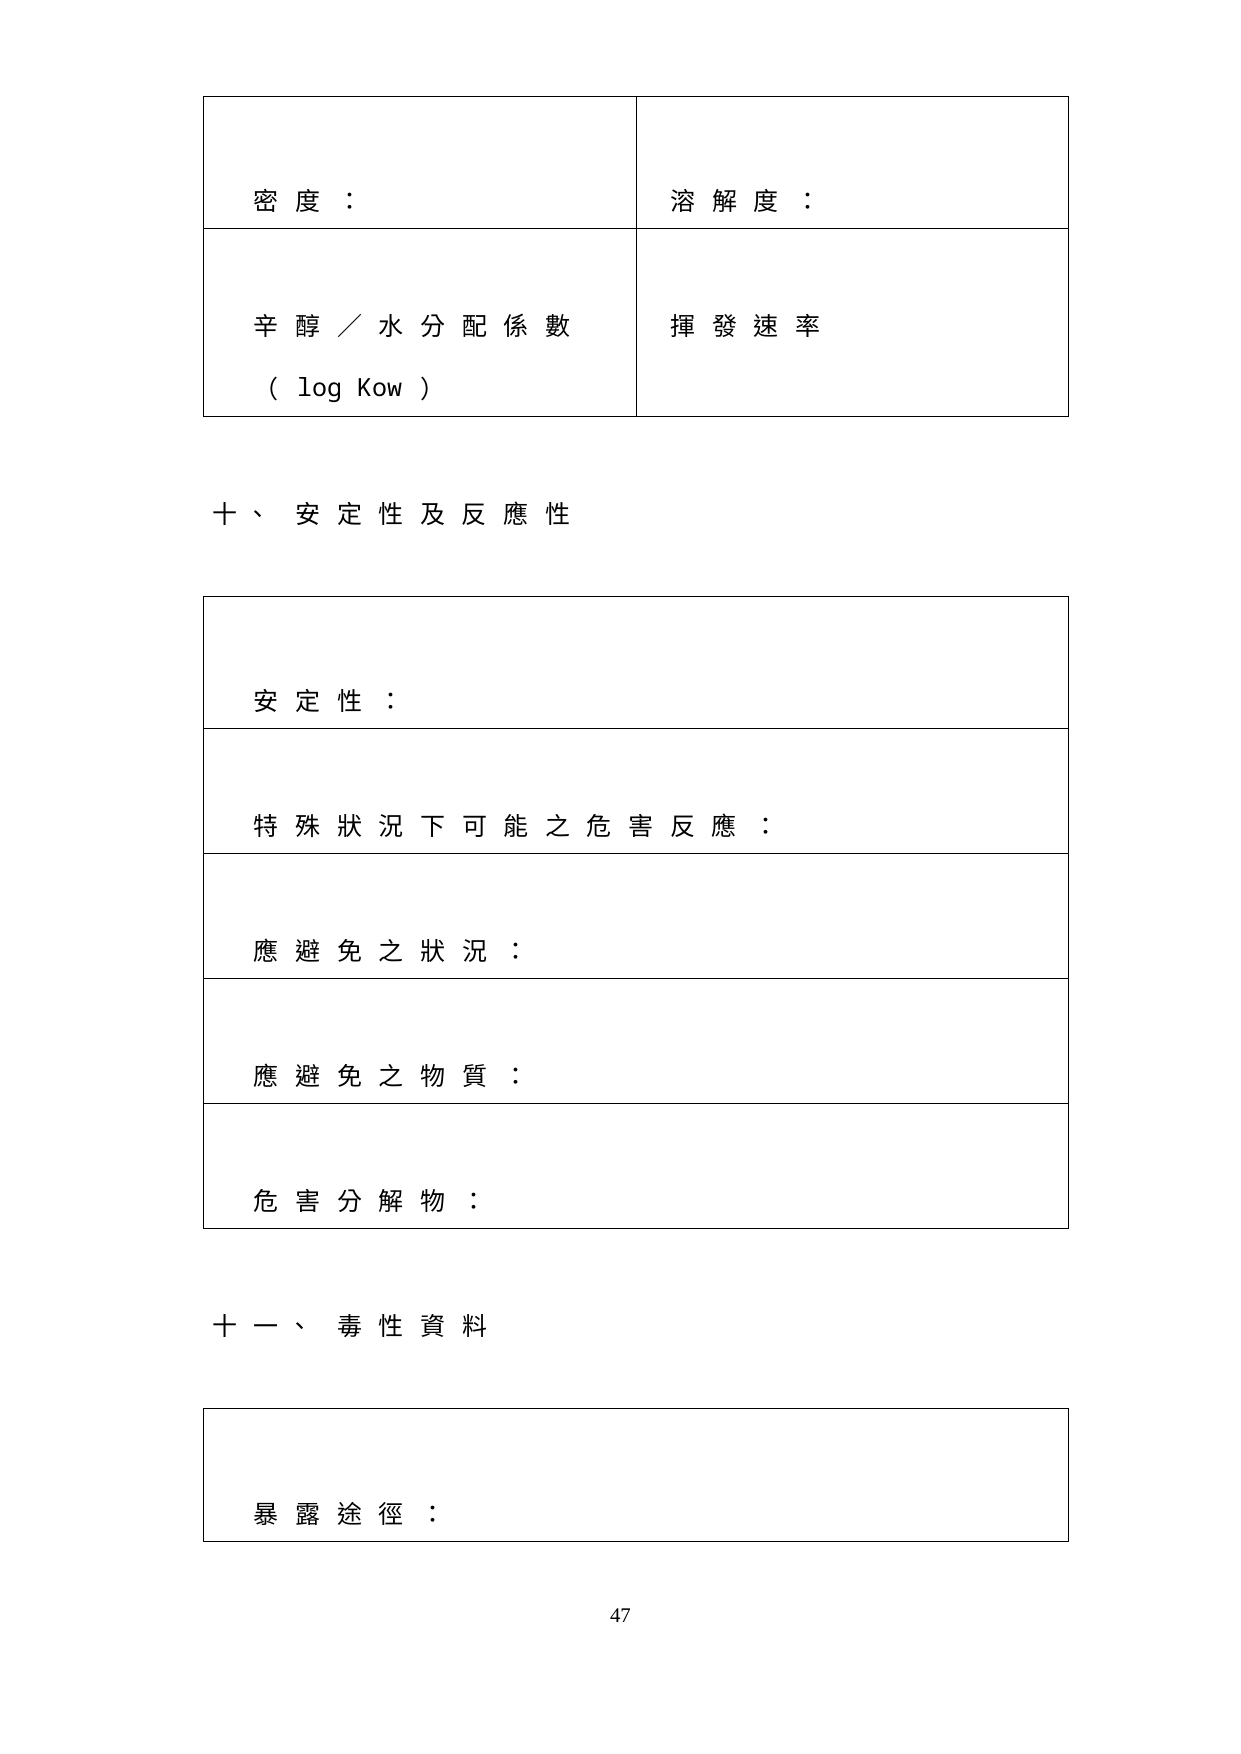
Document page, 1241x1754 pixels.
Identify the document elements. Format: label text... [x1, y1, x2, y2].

table_cell 應避免之狀況： [204, 854, 1068, 978]
table_cell 溶解度： [637, 97, 1068, 228]
table_cell 辛醇／水分配係數（log Kow） [204, 229, 636, 416]
table_cell 應避免之物質： [204, 979, 1068, 1103]
text 十、安定性及反應性 [203, 471, 1037, 533]
table_cell 特殊狀況下可能之危害反應： [204, 729, 1068, 853]
text 十一、毒性資料 [203, 1283, 1037, 1346]
table_header 暴露途徑： [204, 1409, 1068, 1541]
table_cell 密度： [204, 97, 636, 228]
table_cell 揮發速率 [637, 229, 1068, 416]
table_header 安定性： [204, 597, 1068, 728]
table_cell 危害分解物： [204, 1104, 1068, 1228]
